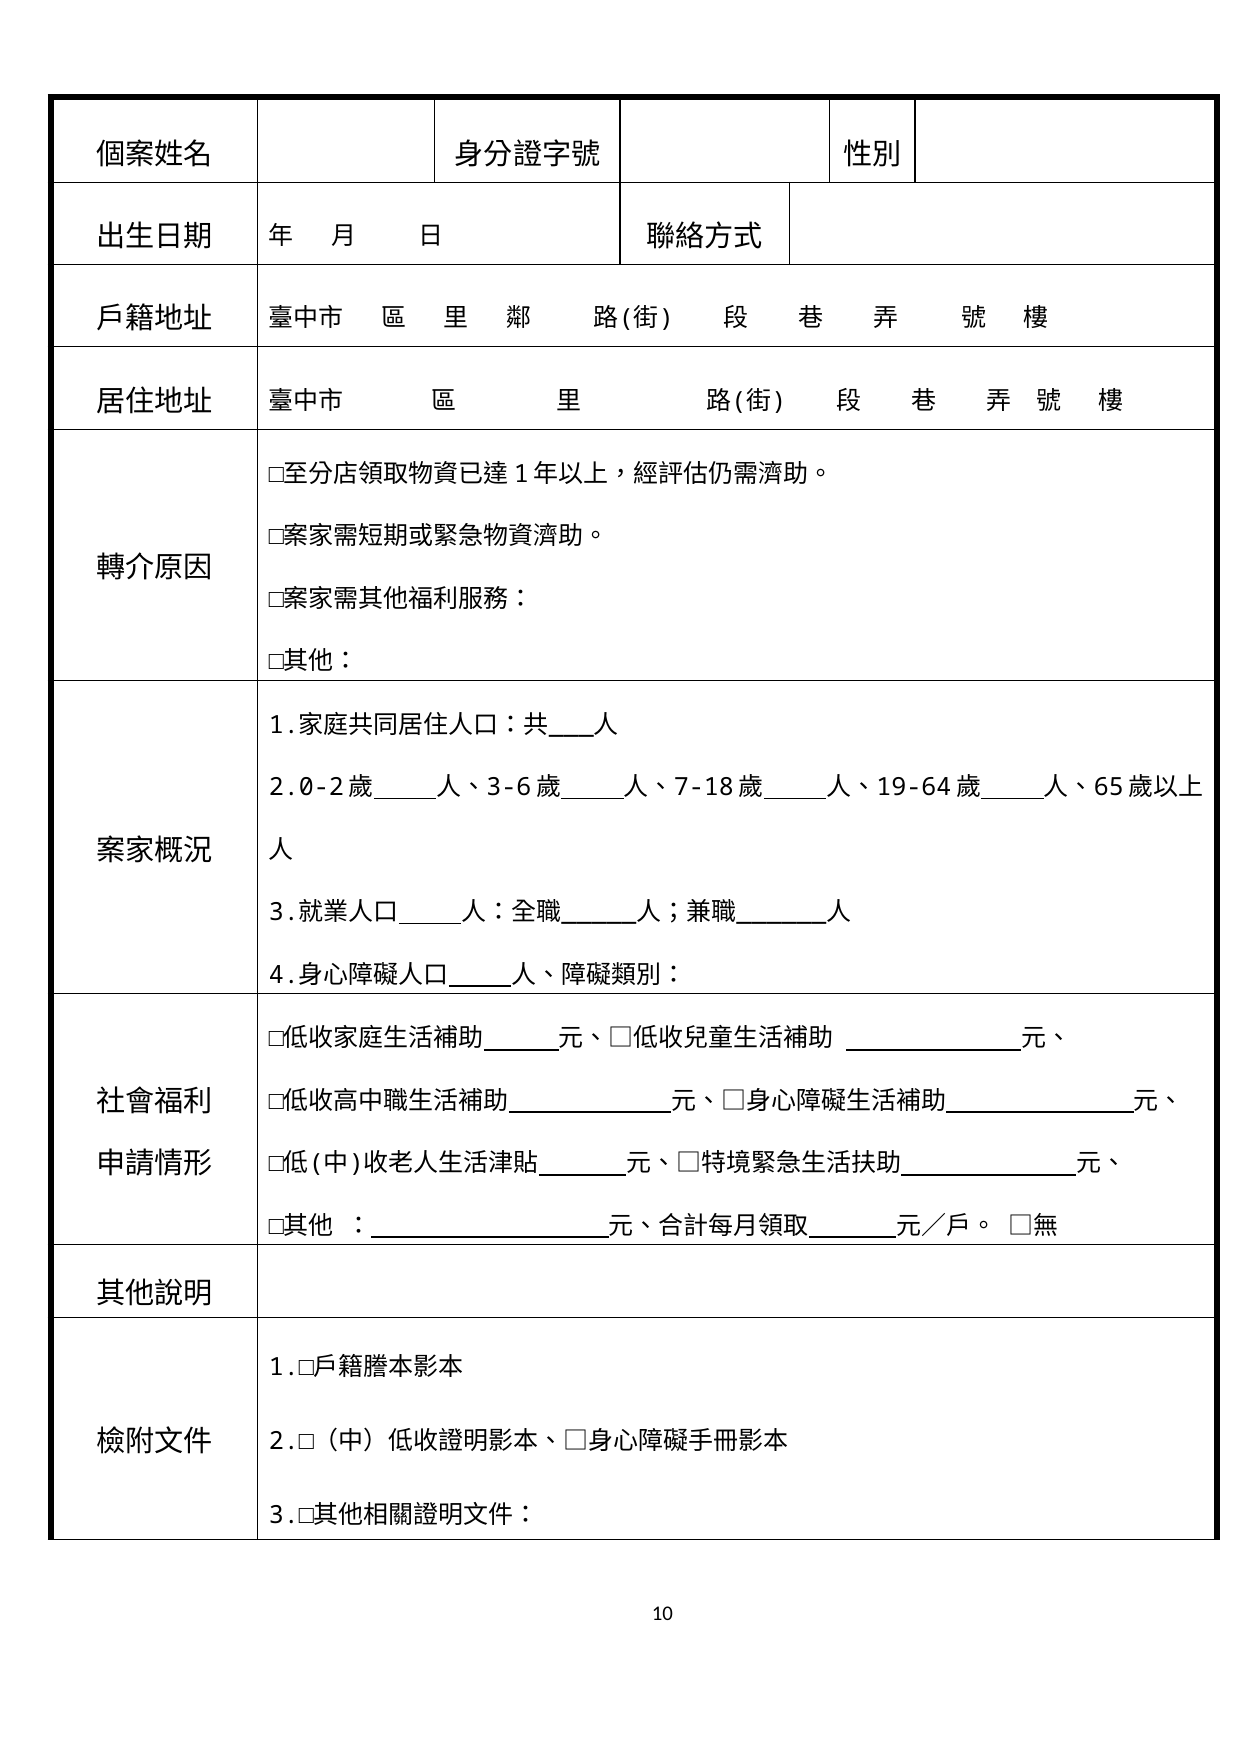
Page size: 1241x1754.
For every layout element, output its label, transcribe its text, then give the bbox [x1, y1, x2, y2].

table_cell □至分店領取物資已達1年以上，經評估仍需濟助。 □案家需短期或緊急物資濟助。 □案家需其他福利服務： □其他： [258, 430, 1214, 679]
table_header 身分證字號 [435, 100, 619, 182]
table_cell 居住地址 [54, 347, 257, 428]
table_cell 臺中市 區 里 鄰 路(街) 段 巷 弄 號 樓 [258, 265, 1214, 346]
table_cell 檢附文件 [54, 1318, 257, 1539]
table_cell [258, 1245, 1214, 1317]
table_cell 社會福利 申請情形 [54, 994, 257, 1244]
table_header [916, 100, 1214, 182]
table_cell 臺中市 區 里 路(街) 段 巷 弄 號 樓 [258, 347, 1214, 428]
table_header 個案姓名 [54, 100, 257, 182]
table_header [621, 100, 829, 182]
table_cell 1.家庭共同居住人口：共___人 2.0-2歲 人、3-6歲 人、7-18歲 人、19-64歲 人、65歲以上 人 3.就業人口 人：全職_____人；兼職______人 4.身心障礙人口 人、障礙類別： [258, 681, 1214, 993]
table_cell 戶籍地址 [54, 265, 257, 346]
table_cell 案家概況 [54, 681, 257, 993]
table_cell 聯絡方式 [621, 183, 789, 264]
table_cell 轉介原因 [54, 430, 257, 679]
table_cell □低收家庭生活補助 元、□低收兒童生活補助 元、 □低收高中職生活補助 元、□身心障礙生活補助 元、 □低(中)收老人生活津貼 元、□特境緊急生活扶助 元、 □其他 ： 元、合計每月領取 元／戶。 □無 [258, 994, 1214, 1244]
table_cell 出生日期 [54, 183, 257, 264]
table_cell 1.□戶籍謄本影本 2.□（中）低收證明影本、□身心障礙手冊影本 3.□其他相關證明文件： [258, 1318, 1214, 1539]
table_cell 年 月 日 [258, 183, 619, 264]
table_header [258, 100, 434, 182]
table_cell 其他說明 [54, 1245, 257, 1317]
table_header 性別 [830, 100, 914, 182]
table_cell [790, 183, 1214, 264]
